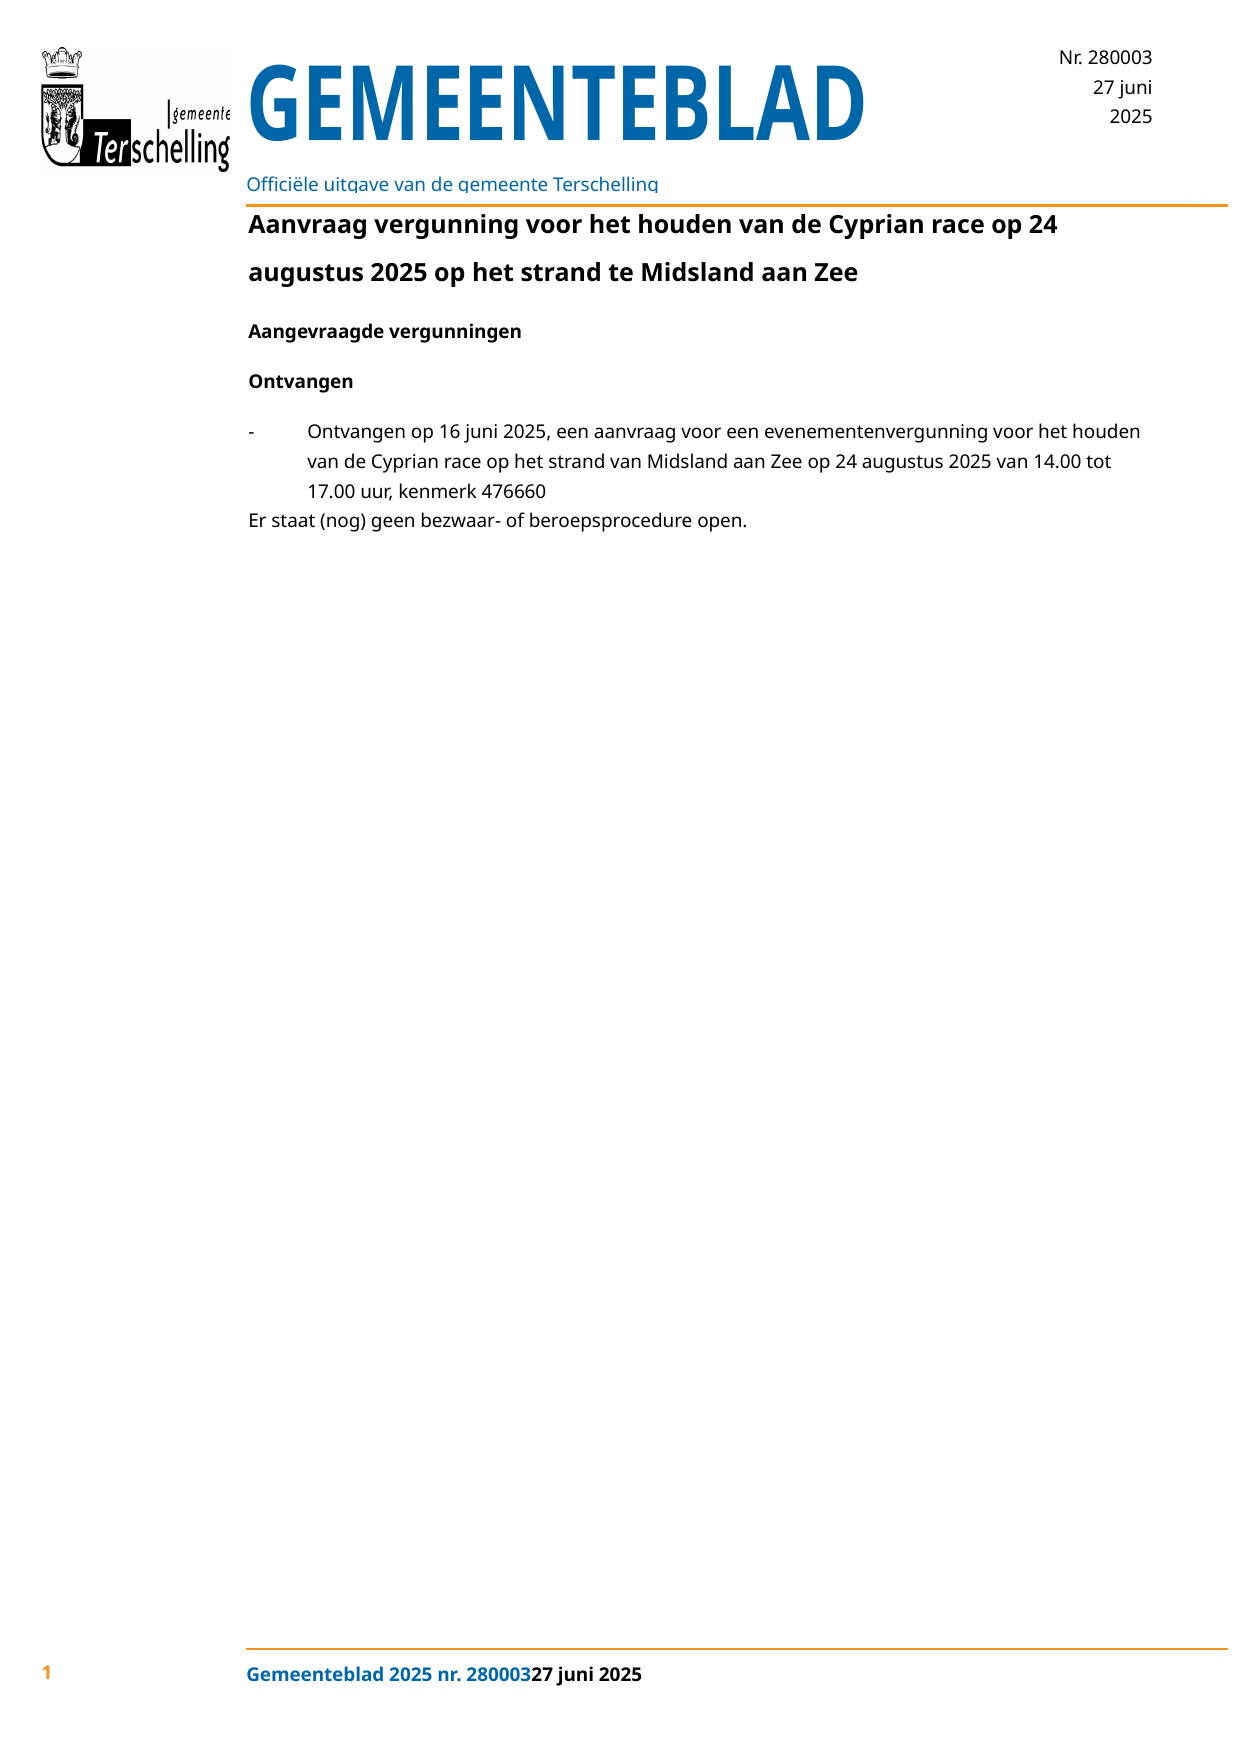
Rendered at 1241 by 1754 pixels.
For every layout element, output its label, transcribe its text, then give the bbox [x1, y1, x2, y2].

list Ontvangen op 16 juni 2025, een aanvraag voor een evenementenvergunning voor het houden van de Cyprian race op het strand van Midsland aan Zee op 24 augustus 2025 van 14.00 tot 17.00 uur, kenmerk 476660 [248, 419, 1152, 504]
picture [41, 47, 231, 172]
text Er staat (nog) geen bezwaar- of beroepsprocedure open. [248, 507, 1152, 533]
text Ontvangen [248, 368, 1152, 394]
text Aanvraag vergunning voor het houden van de Cyprian race op 24 augustus 2025 op het strand te Midsland aan Zee [248, 207, 1152, 288]
text Aangevraagde vergunningen [248, 318, 1152, 344]
